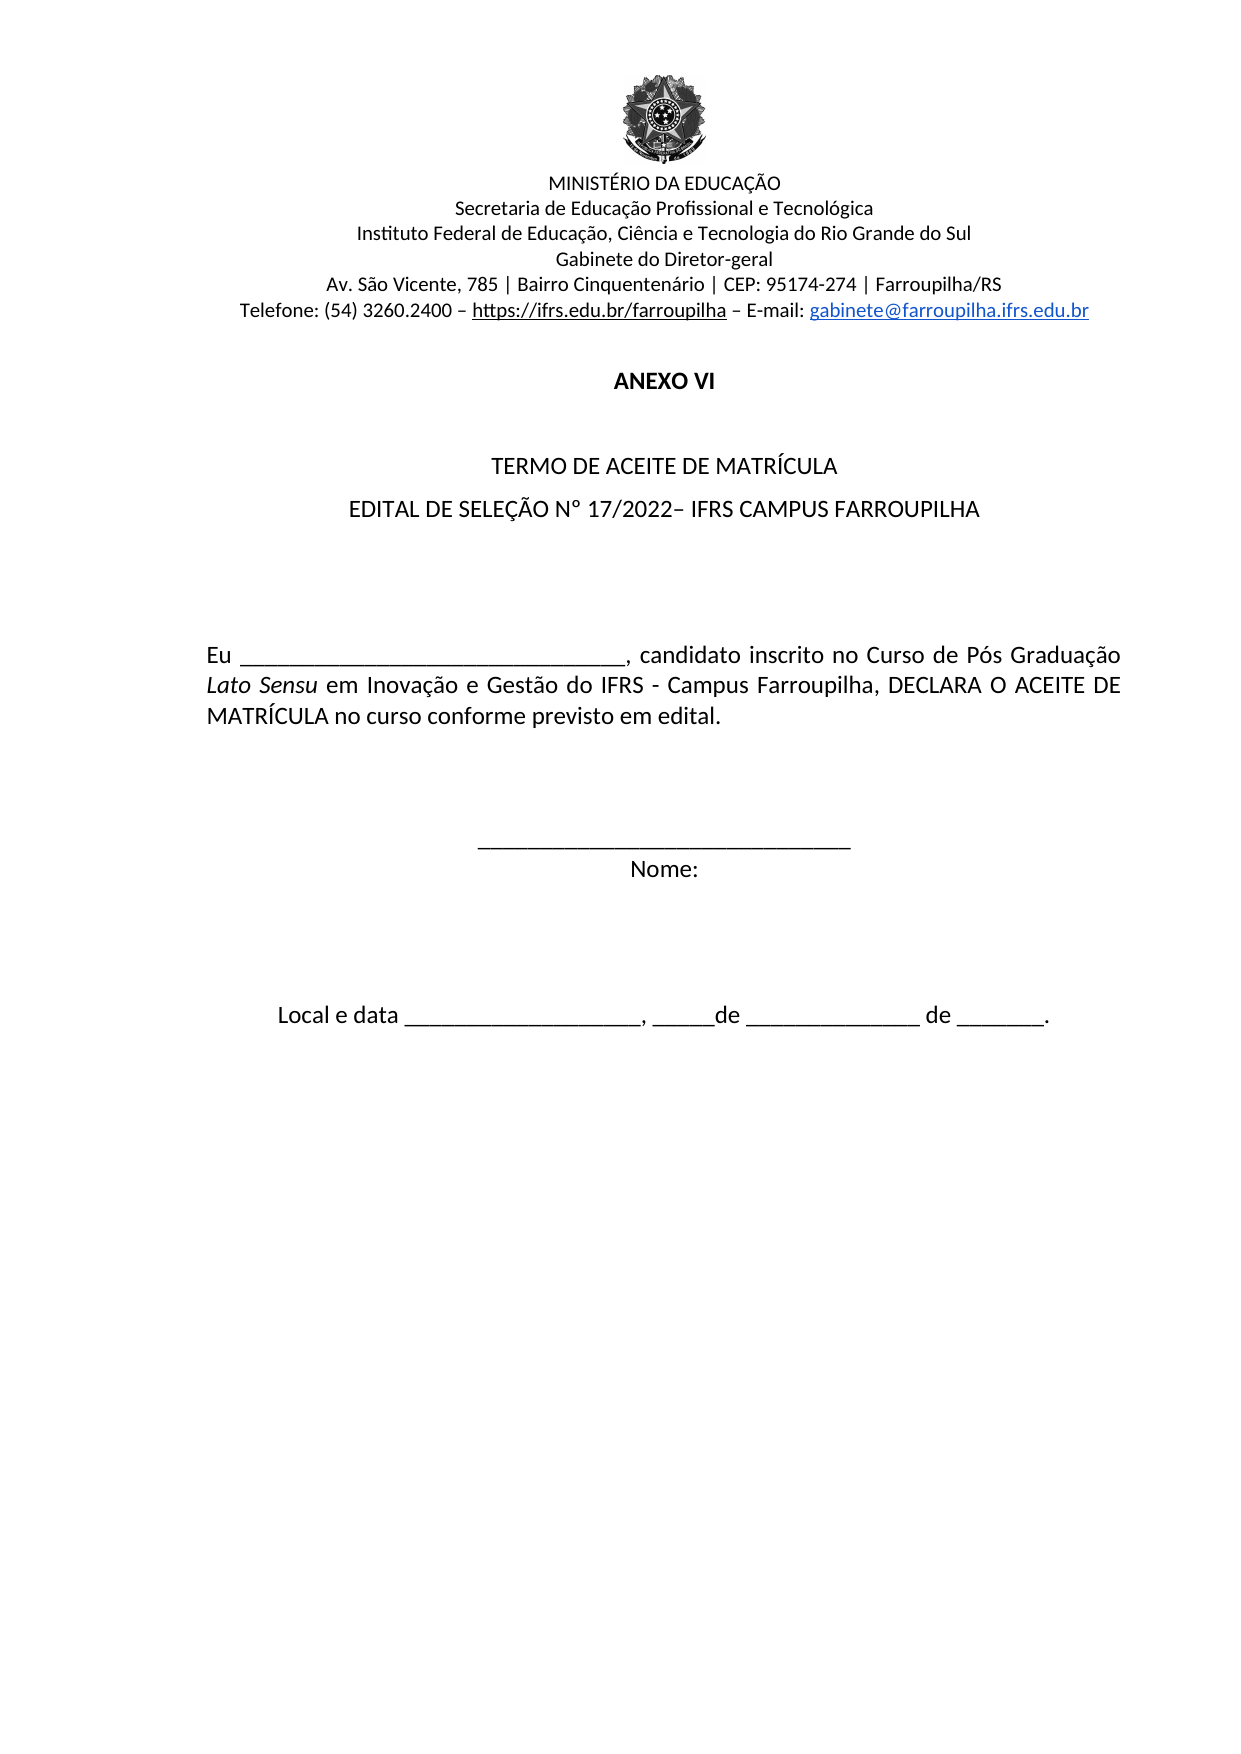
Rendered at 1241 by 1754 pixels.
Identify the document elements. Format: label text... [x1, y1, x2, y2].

text TERMO DE ACEITE DE MATRÍCULA [177, 450, 1152, 481]
text Nome: [206, 853, 1122, 883]
text ______________________________ [206, 822, 1122, 853]
text EDITAL DE SELEÇÃO Nº 17/2022– IFRS CAMPUS FARROUPILHA [177, 493, 1152, 523]
text Eu _______________________________, candidato inscrito no Curso de Pós Graduação Lato Sensu em Inovação e Gestão do IFRS - Campus Farroupilha, DECLARA O ACEITE DE MATRÍCULA no curso conforme previsto em edital. [206, 639, 1122, 731]
text ANEXO VI [177, 365, 1152, 396]
picture [622, 75, 706, 164]
text Local e data ___________________, _____de ______________ de _______. [206, 999, 1122, 1029]
